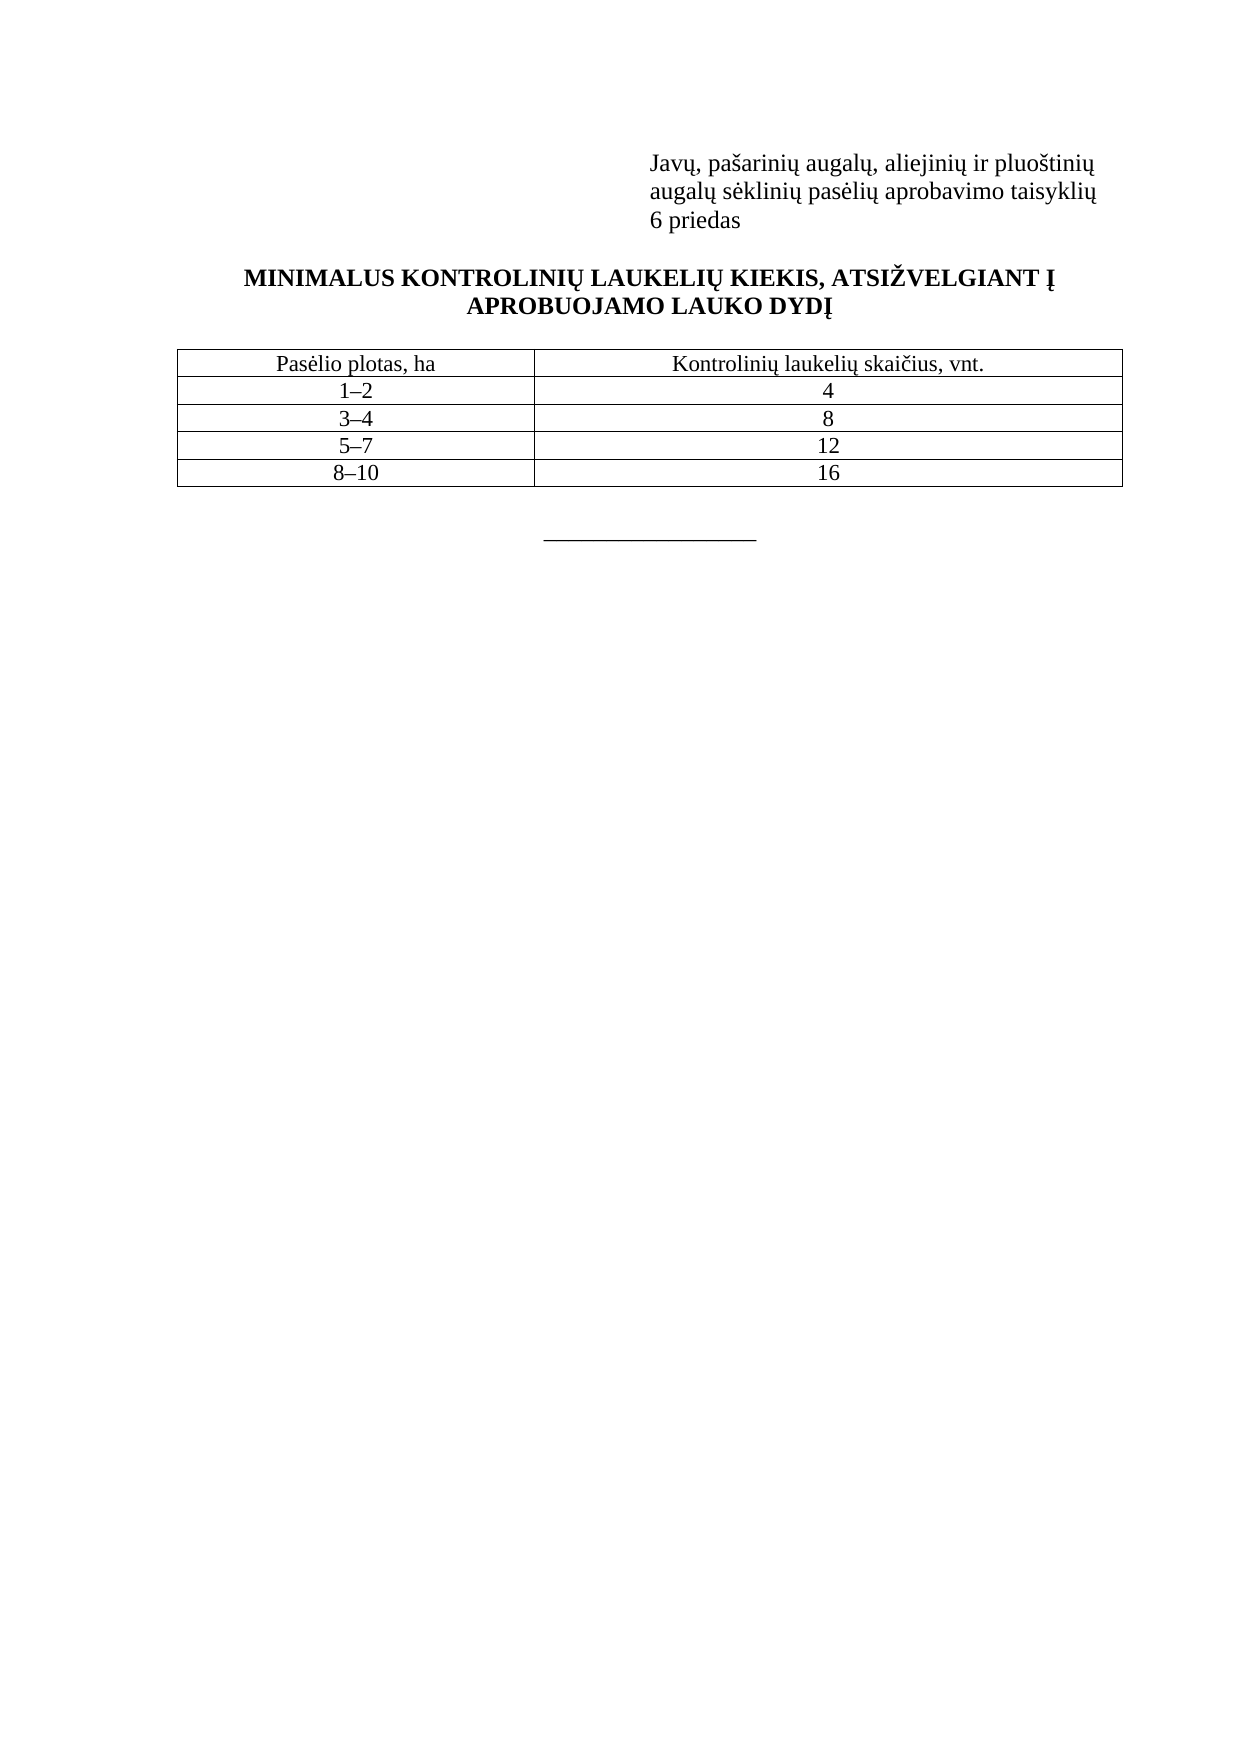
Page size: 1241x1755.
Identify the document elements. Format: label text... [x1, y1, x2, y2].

table_header Kontrolinių laukelių skaičius, vnt. [535, 350, 1122, 376]
table_cell 12 [535, 432, 1122, 458]
text _________________ [177, 516, 1122, 544]
table_cell 16 [535, 460, 1122, 486]
table_cell 8 [535, 405, 1122, 431]
table_header Pasėlio plotas, ha [178, 350, 534, 376]
table_cell 4 [535, 377, 1122, 404]
table_cell 3–4 [178, 405, 534, 431]
table_cell 1–2 [178, 377, 534, 404]
text Javų, pašarinių augalų, aliejinių ir pluoštinių [649, 148, 1122, 176]
text augalų sėklinių pasėlių aprobavimo taisyklių [649, 176, 1122, 205]
text 6 priedas [649, 205, 1122, 234]
table_cell 8–10 [178, 460, 534, 486]
table_cell 5–7 [178, 432, 534, 458]
text MINIMALUS KONTROLINIŲ LAUKELIŲ KIEKIS, ATSIŽVELGIANT Į APROBUOJAMO LAUKO DYDĮ [177, 263, 1122, 320]
